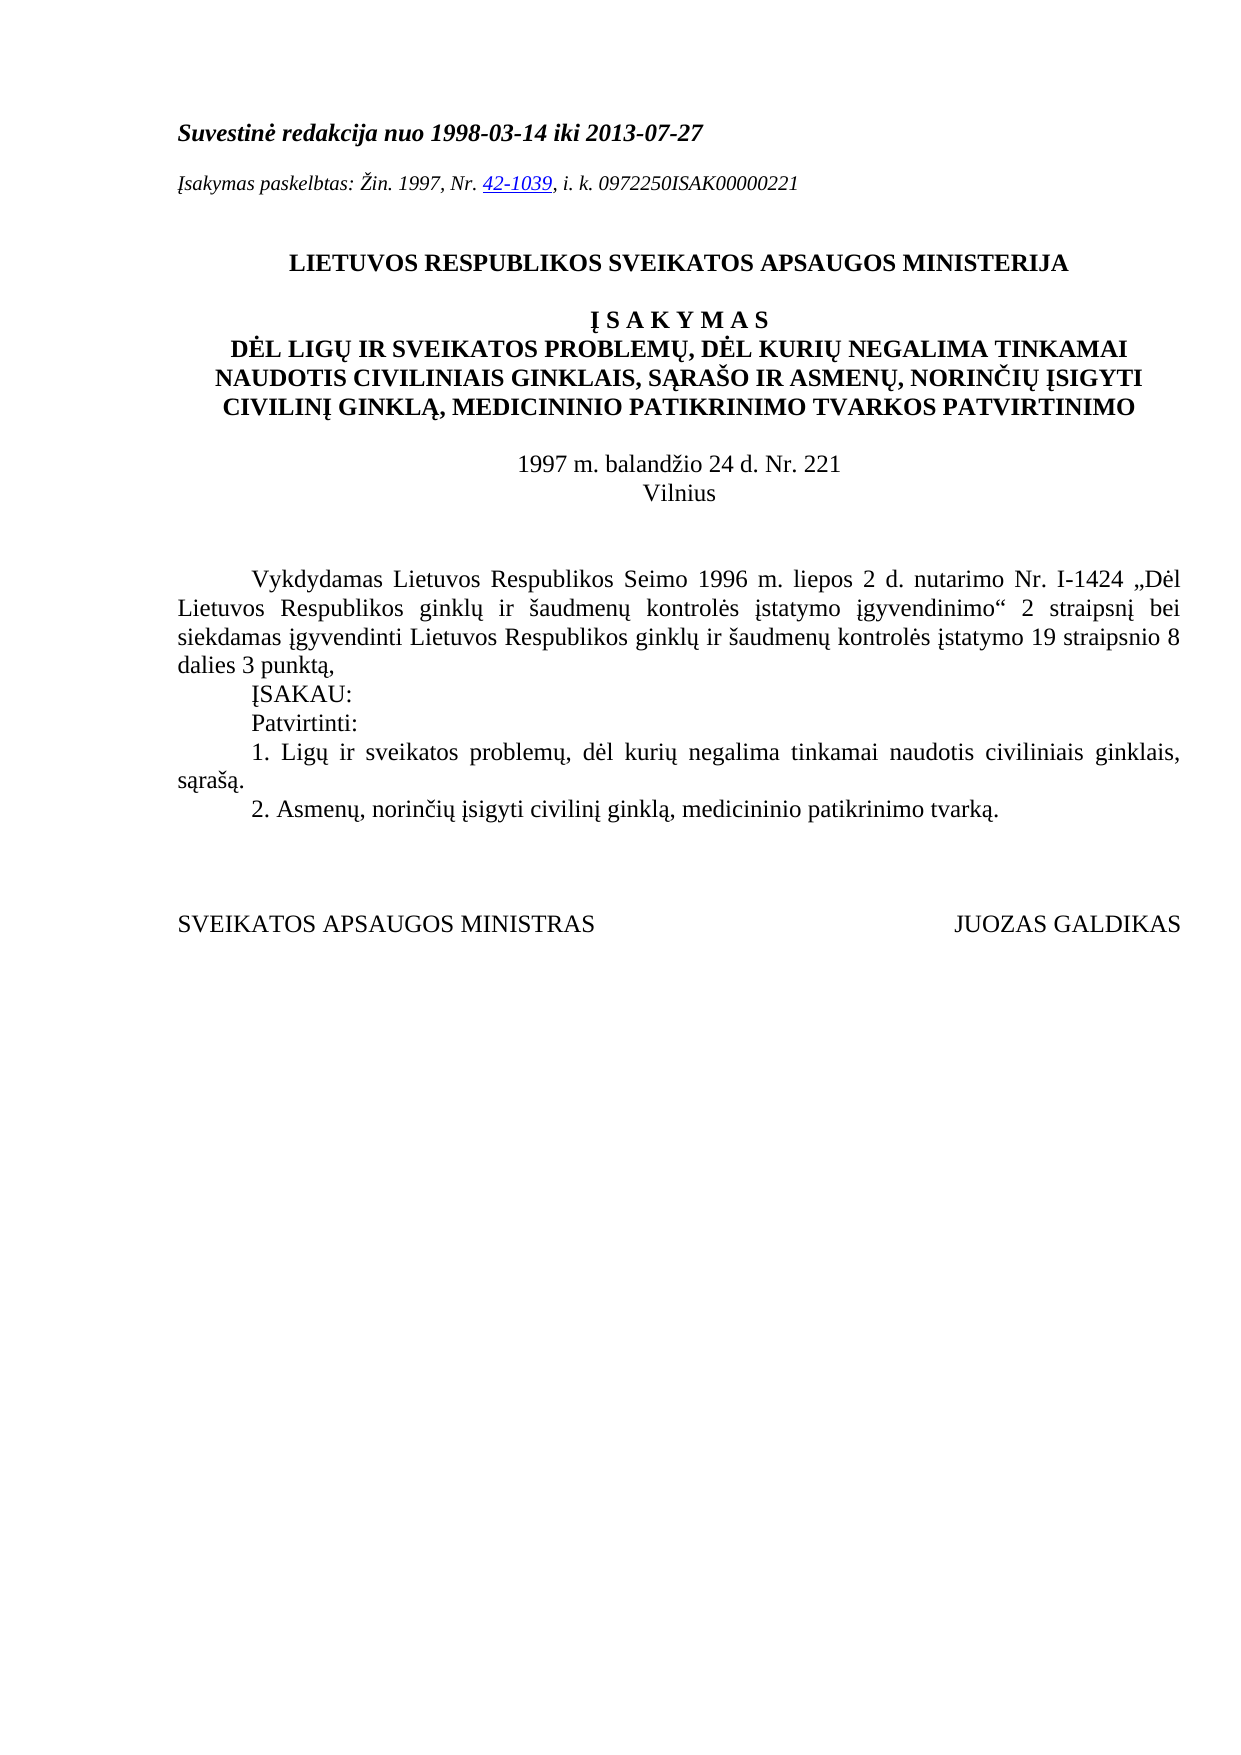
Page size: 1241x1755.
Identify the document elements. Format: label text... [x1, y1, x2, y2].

text LIETUVOS RESPUBLIKOS SVEIKATOS APSAUGOS MINISTERIJA [177, 248, 1181, 277]
text ĮSAKAU: [177, 679, 1181, 708]
text 1. Ligų ir sveikatos problemų, dėl kurių negalima tinkamai naudotis civiliniais ginklais, sąrašą. [177, 737, 1181, 794]
text 2. Asmenų, norinčių įsigyti civilinį ginklą, medicininio patikrinimo tvarką. [177, 794, 1181, 823]
text Vilnius [177, 478, 1181, 507]
text DĖL LIGŲ IR SVEIKATOS PROBLEMŲ, DĖL KURIŲ NEGALIMA TINKAMAI NAUDOTIS CIVILINIAIS GINKLAIS, SĄRAŠO IR ASMENŲ, NORINČIŲ ĮSIGYTI CIVILINĮ GINKLĄ, MEDICININIO PATIKRINIMO TVARKOS PATVIRTINIMO [177, 334, 1181, 420]
text Vykdydamas Lietuvos Respublikos Seimo 1996 m. liepos 2 d. nutarimo Nr. I-1424 „Dėl Lietuvos Respublikos ginklų ir šaudmenų kontrolės įstatymo įgyvendinimo“ 2 straipsnį bei siekdamas įgyvendinti Lietuvos Respublikos ginklų ir šaudmenų kontrolės įstatymo 19 straipsnio 8 dalies 3 punktą, [177, 564, 1181, 679]
text Įsakymas paskelbtas: Žin. 1997, Nr. 42-1039, i. k. 0972250ISAK00000221 [177, 171, 1181, 195]
text Patvirtinti: [177, 708, 1181, 737]
text 1997 m. balandžio 24 d. Nr. 221 [177, 449, 1181, 478]
text Į S A K Y M A S [177, 305, 1181, 334]
text Suvestinė redakcija nuo 1998-03-14 iki 2013-07-27 [177, 118, 1181, 147]
text SVEIKATOS APSAUGOS MINISTRAS JUOZAS GALDIKAS [177, 909, 1181, 938]
